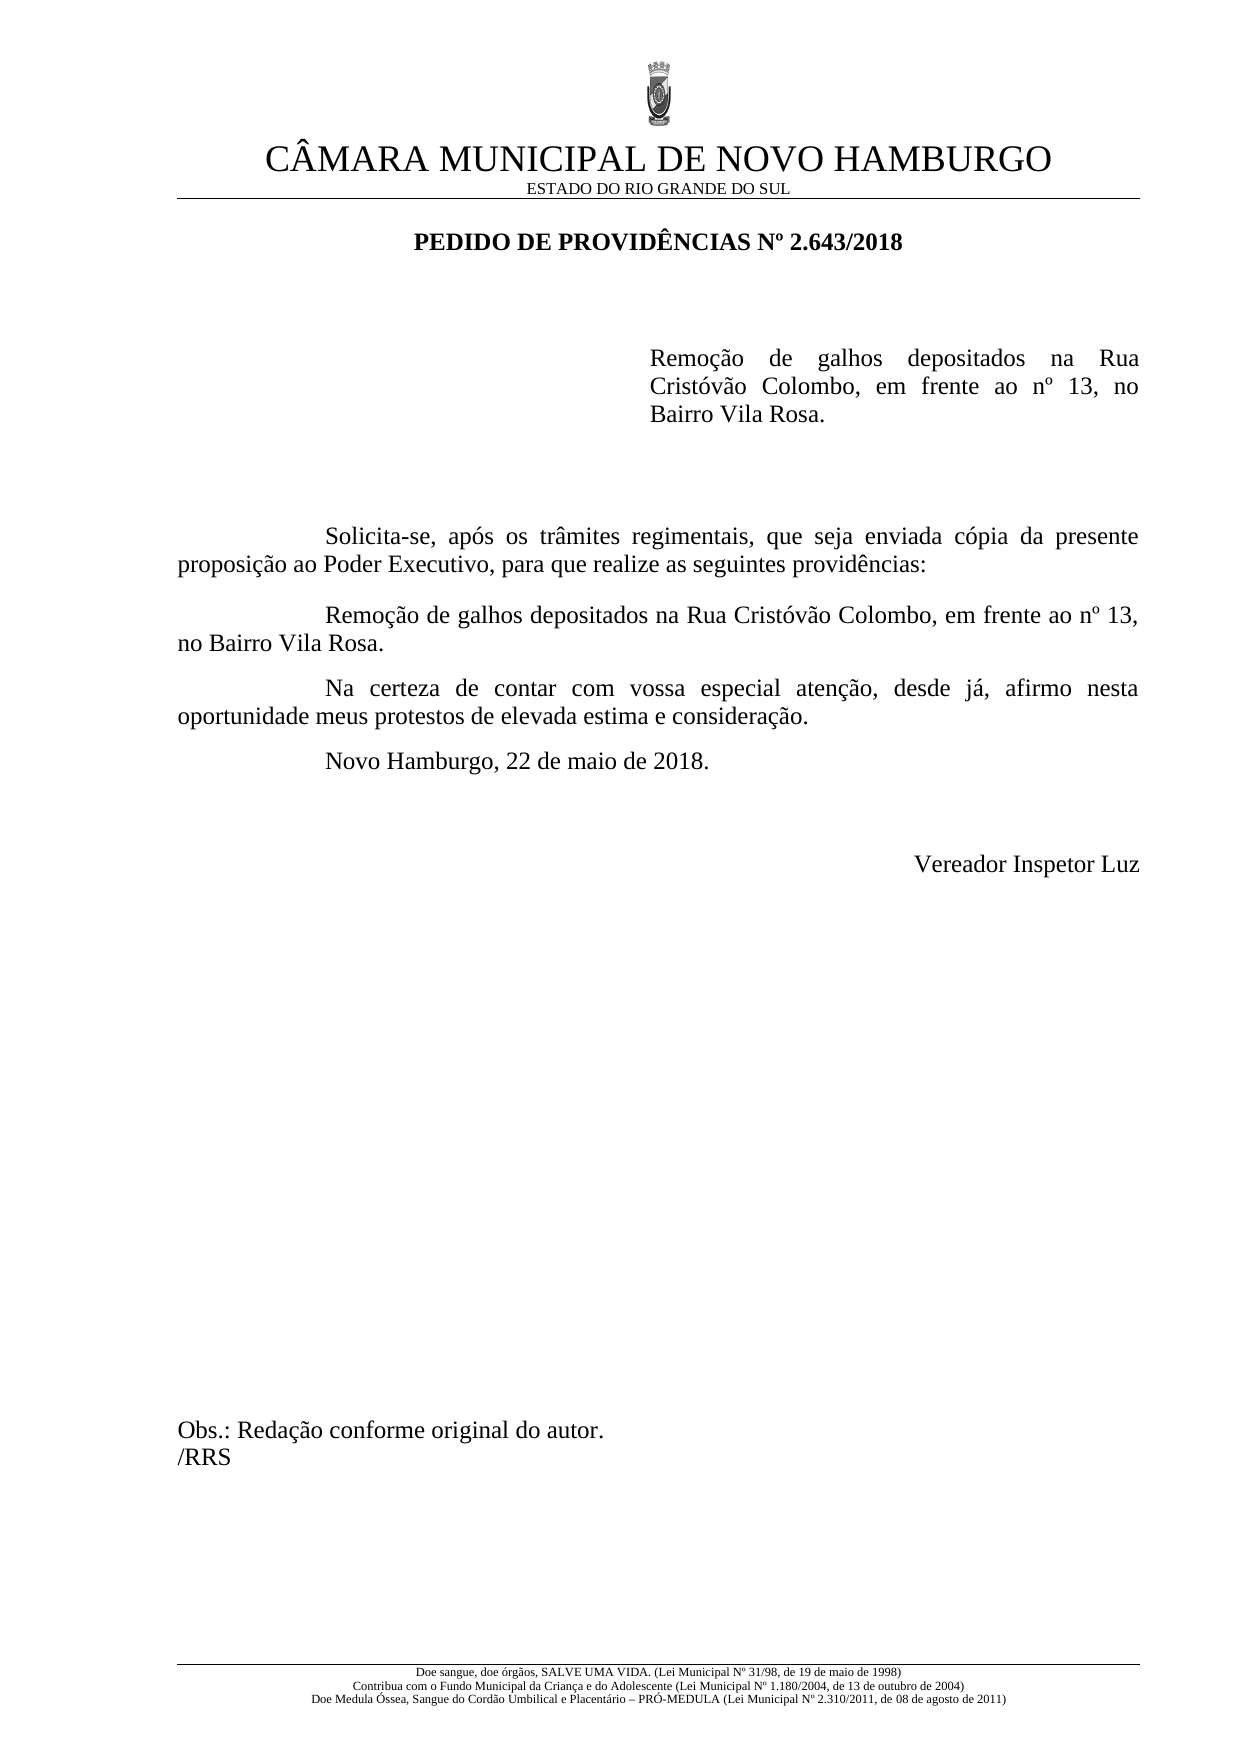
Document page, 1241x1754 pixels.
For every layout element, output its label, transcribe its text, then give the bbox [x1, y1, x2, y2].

text /RRS [177, 1443, 1140, 1471]
text Solicita-se, após os trâmites regimentais, que seja enviada cópia da presente proposição ao Poder Executivo, para que realize as seguintes providências: [177, 522, 1140, 578]
text Na certeza de contar com vossa especial atenção, desde já, afirmo nesta oportunidade meus protestos de elevada estima e consideração. [177, 674, 1140, 730]
text PEDIDO DE PROVIDÊNCIAS Nº 2.643/2018 [177, 228, 1140, 256]
text Obs.: Redação conforme original do autor. [177, 1416, 1140, 1443]
text Novo Hamburgo, 22 de maio de 2018. [177, 747, 1140, 775]
text Remoção de galhos depositados na Rua Cristóvão Colombo, em frente ao nº 13, no Bairro Vila Rosa. [177, 601, 1140, 657]
text Vereador Inspetor Luz [177, 850, 1140, 878]
text Remoção de galhos depositados na Rua Cristóvão Colombo, em frente ao nº 13, no Bairro Vila Rosa. [649, 344, 1140, 428]
